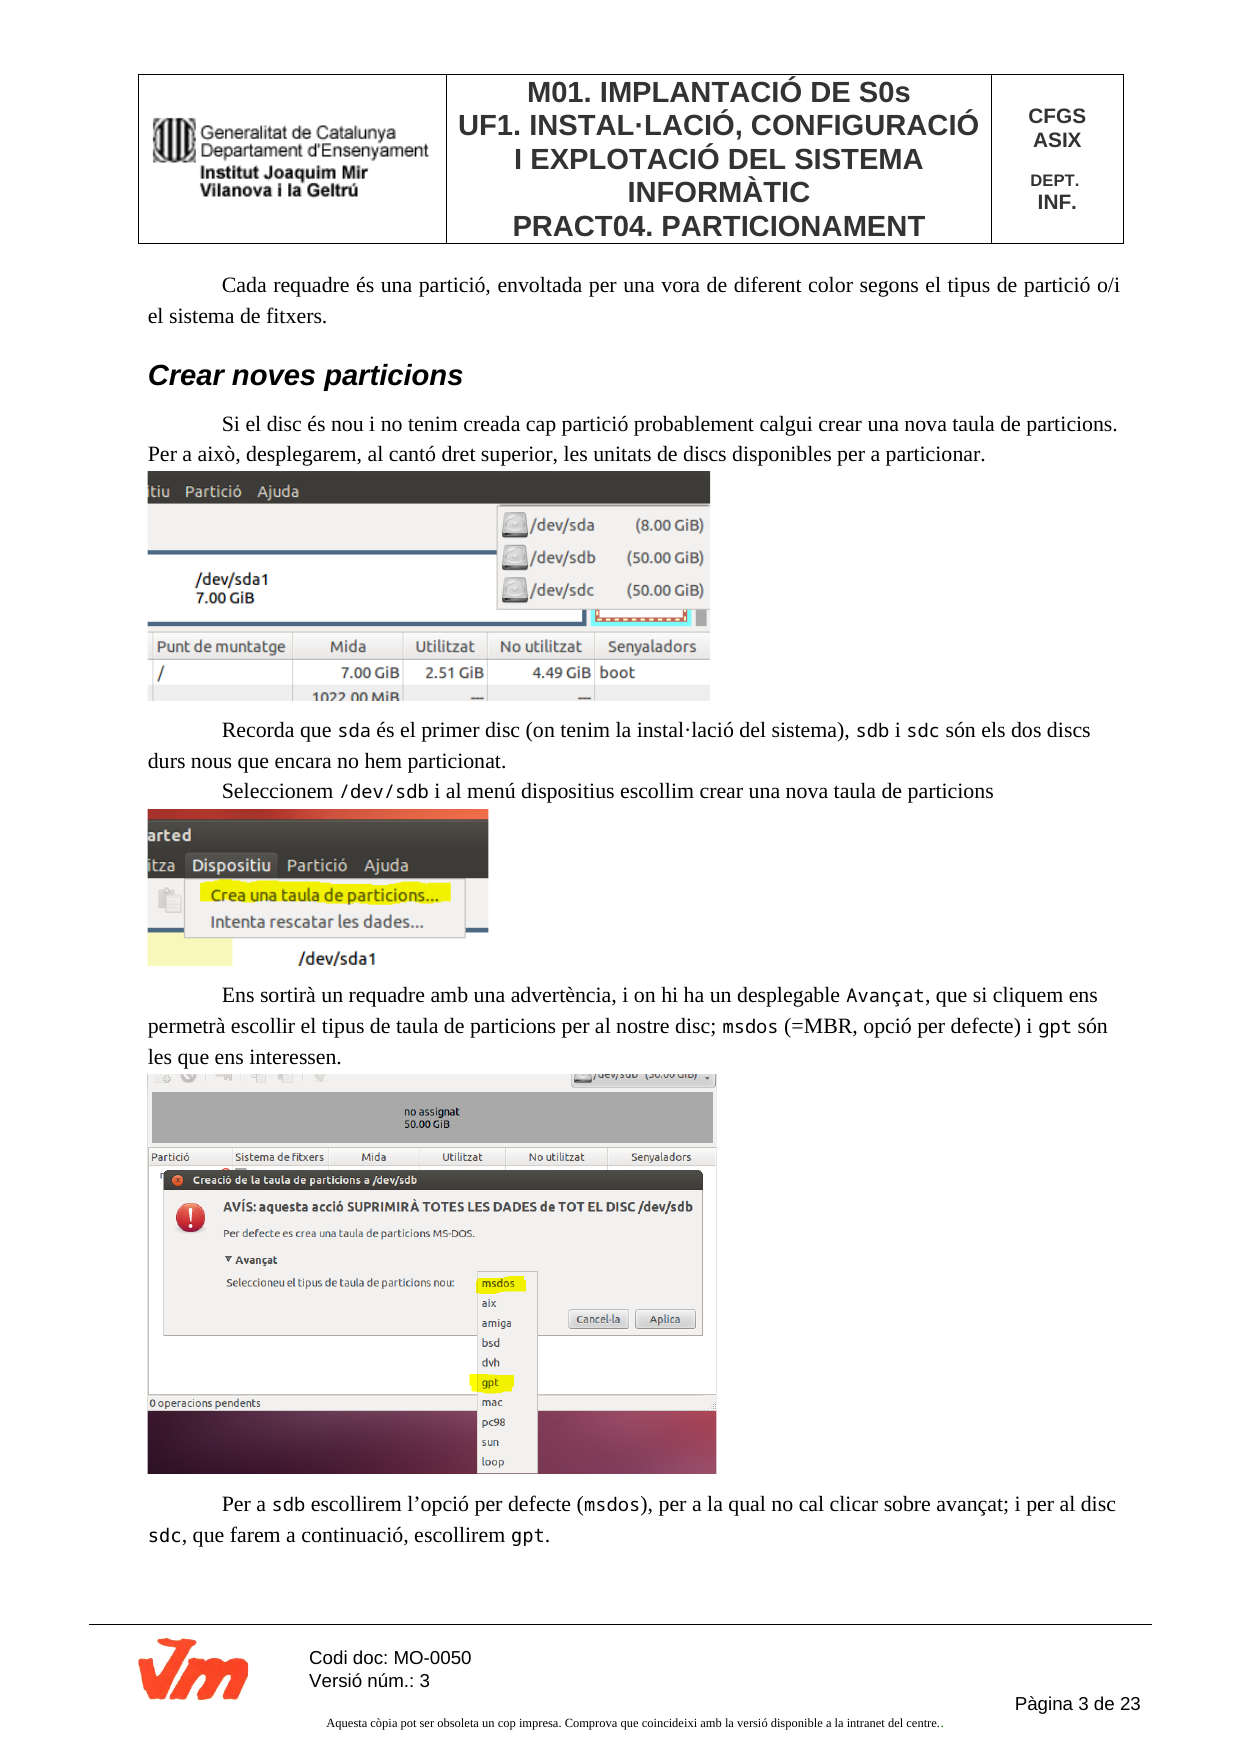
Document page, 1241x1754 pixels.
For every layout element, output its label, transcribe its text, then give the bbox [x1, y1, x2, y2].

picture [147, 1074, 717, 1474]
picture [146, 111, 440, 207]
picture [138, 1638, 249, 1700]
text Seleccionem /dev/sdb i al menú dispositius escollim crear una nova taula de particions [148, 778, 1122, 804]
text Recorda que sda és el primer disc (on tenim la instal·lació del sistema), sdb i sdc són els dos discs durs nous que encara no hem particionat. [148, 717, 1122, 773]
text Si el disc és nou i no tenim creada cap partició probablement calgui crear una nova taula de particions. Per a això, desplegarem, al cantó dret superior, les unitats de discs disponibles per a particionar. [148, 411, 1122, 466]
text Ens sortirà un requadre amb una advertència, i on hi ha un desplegable Avançat, que si cliquem ens permetrà escollir el tipus de taula de particions per al nostre disc; msdos (=MBR, opció per defecte) i gpt són les que ens interessen. [148, 982, 1122, 1069]
subtitle Crear noves particions [148, 358, 1122, 391]
text Cada requadre és una partició, envoltada per una vora de diferent color segons el tipus de partició o/i el sistema de fitxers. [148, 272, 1122, 328]
picture [147, 471, 711, 701]
picture [147, 809, 489, 966]
text Per a sdb escollirem l’opció per defecte (msdos), per a la qual no cal clicar sobre avançat; i per al disc sdc, que farem a continuació, escollirem gpt. [148, 1491, 1122, 1547]
